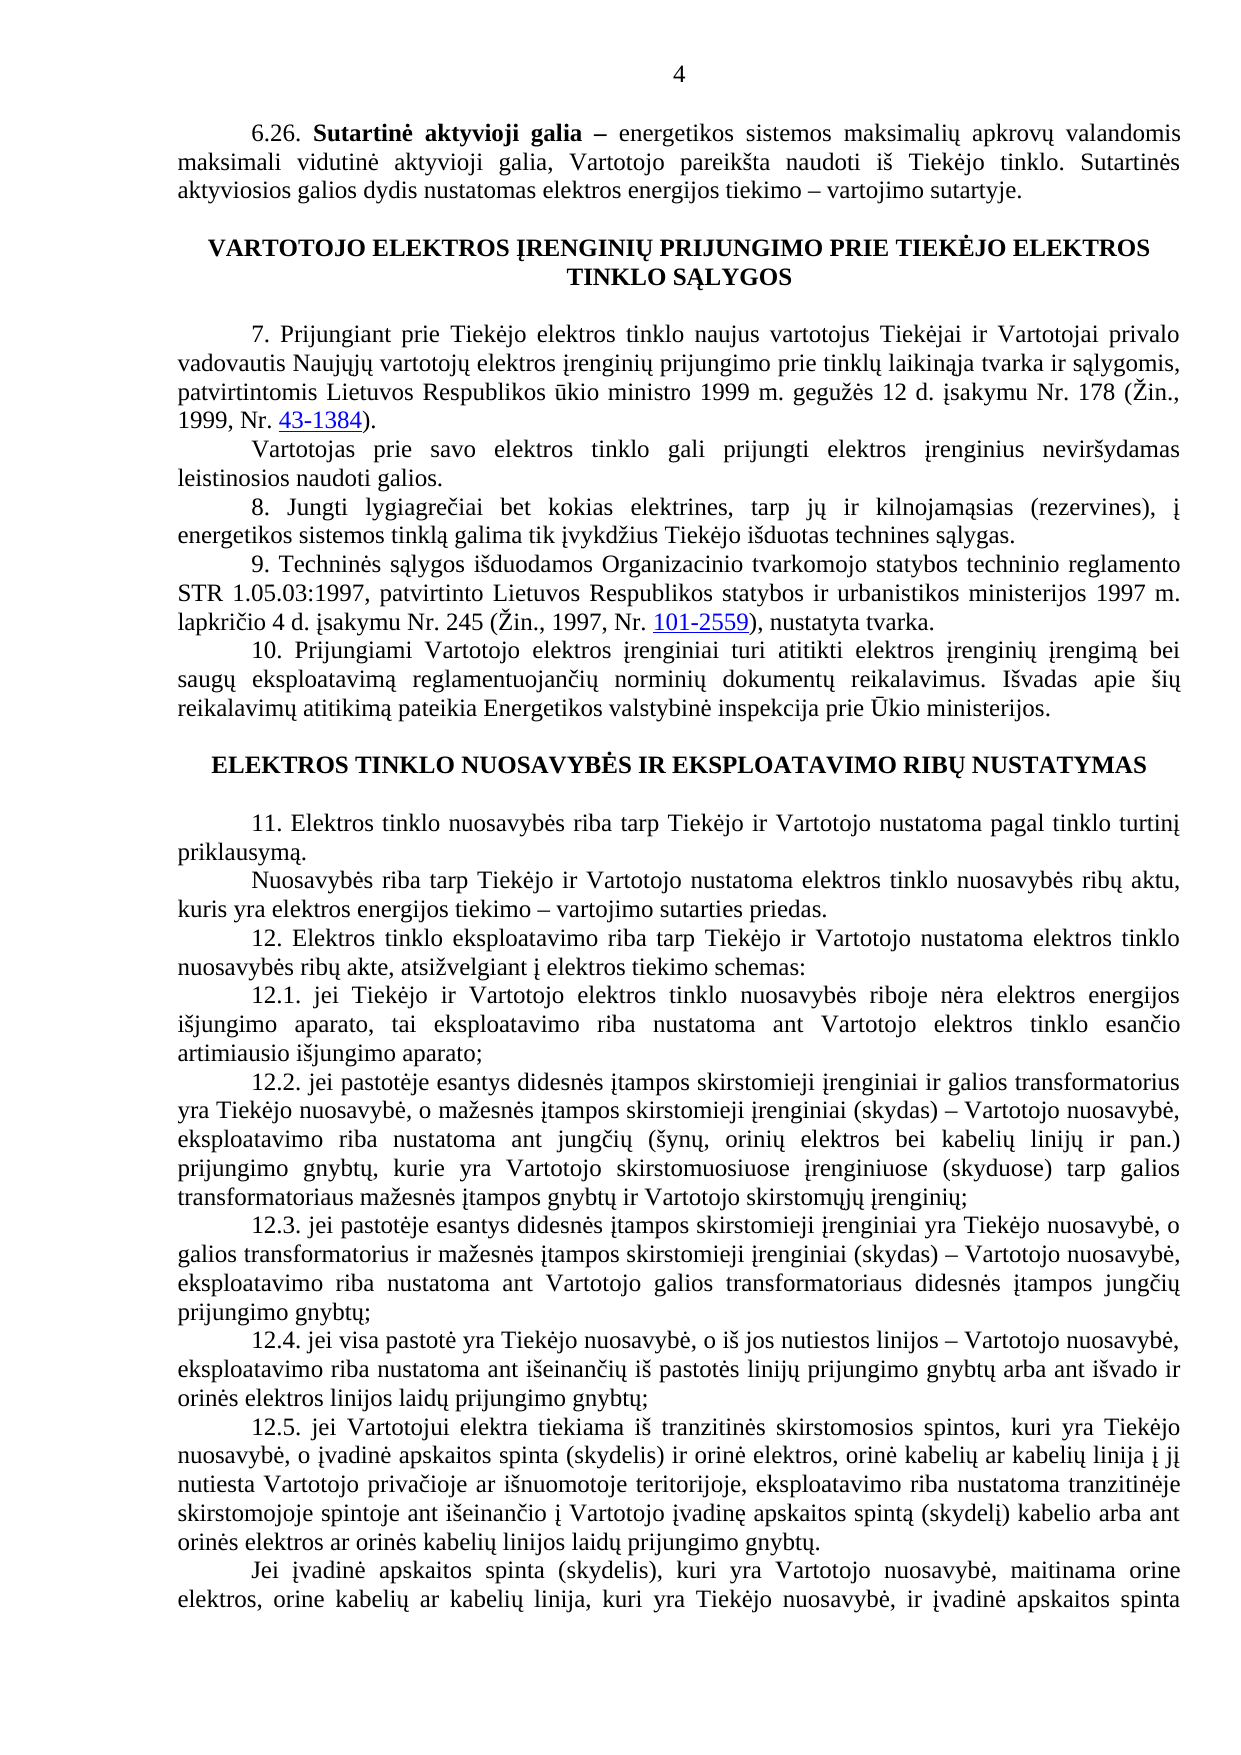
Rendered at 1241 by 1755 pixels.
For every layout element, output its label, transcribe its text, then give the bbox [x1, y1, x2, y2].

text 12.5. jei Vartotojui elektra tiekiama iš tranzitinės skirstomosios spintos, kuri yra Tiekėjo nuosavybė, o įvadinė apskaitos spinta (skydelis) ir orinė elektros, orinė kabelių ar kabelių linija į jį nutiesta Vartotojo privačioje ar išnuomotoje teritorijoje, eksploatavimo riba nustatoma tranzitinėje skirstomojoje spintoje ant išeinančio į Vartotojo įvadinę apskaitos spintą (skydelį) kabelio arba ant orinės elektros ar orinės kabelių linijos laidų prijungimo gnybtų. [177, 1412, 1181, 1556]
text 12.3. jei pastotėje esantys didesnės įtampos skirstomieji įrenginiai yra Tiekėjo nuosavybė, o galios transformatorius ir mažesnės įtampos skirstomieji įrenginiai (skydas) – Vartotojo nuosavybė, eksploatavimo riba nustatoma ant Vartotojo galios transformatoriaus didesnės įtampos jungčių prijungimo gnybtų; [177, 1211, 1181, 1326]
text 9. Techninės sąlygos išduodamos Organizacinio tvarkomojo statybos techninio reglamento STR 1.05.03:1997, patvirtinto Lietuvos Respublikos statybos ir urbanistikos ministerijos 1997 m. lapkričio 4 d. įsakymu Nr. 245 (Žin., 1997, Nr. 101-2559), nustatyta tvarka. [177, 549, 1181, 636]
text 11. Elektros tinklo nuosavybės riba tarp Tiekėjo ir Vartotojo nustatoma pagal tinklo turtinį priklausymą. [177, 808, 1181, 866]
text Vartotojas prie savo elektros tinklo gali prijungti elektros įrenginius neviršydamas leistinosios naudoti galios. [177, 434, 1181, 492]
text 8. Jungti lygiagrečiai bet kokias elektrines, tarp jų ir kilnojamąsias (rezervines), į energetikos sistemos tinklą galima tik įvykdžius Tiekėjo išduotas technines sąlygas. [177, 492, 1181, 549]
text 12.4. jei visa pastotė yra Tiekėjo nuosavybė, o iš jos nutiestos linijos – Vartotojo nuosavybė, eksploatavimo riba nustatoma ant išeinančių iš pastotės linijų prijungimo gnybtų arba ant išvado ir orinės elektros linijos laidų prijungimo gnybtų; [177, 1326, 1181, 1412]
text Jei įvadinė apskaitos spinta (skydelis), kuri yra Vartotojo nuosavybė, maitinama orine elektros, orine kabelių ar kabelių linija, kuri yra Tiekėjo nuosavybė, ir įvadinė apskaitos spinta [177, 1556, 1181, 1613]
text 6.26. Sutartinė aktyvioji galia – energetikos sistemos maksimalių apkrovų valandomis maksimali vidutinė aktyvioji galia, Vartotojo pareikšta naudoti iš Tiekėjo tinklo. Sutartinės aktyviosios galios dydis nustatomas elektros energijos tiekimo – vartojimo sutartyje. [177, 118, 1181, 204]
text 12.1. jei Tiekėjo ir Vartotojo elektros tinklo nuosavybės riboje nėra elektros energijos išjungimo aparato, tai eksploatavimo riba nustatoma ant Vartotojo elektros tinklo esančio artimiausio išjungimo aparato; [177, 981, 1181, 1067]
text VARTOTOJO ELEKTROS ĮRENGINIŲ PRIJUNGIMO PRIE TIEKĖJO ELEKTROS TINKLO SĄLYGOS [177, 233, 1181, 291]
text 12.2. jei pastotėje esantys didesnės įtampos skirstomieji įrenginiai ir galios transformatorius yra Tiekėjo nuosavybė, o mažesnės įtampos skirstomieji įrenginiai (skydas) – Vartotojo nuosavybė, eksploatavimo riba nustatoma ant jungčių (šynų, orinių elektros bei kabelių linijų ir pan.) prijungimo gnybtų, kurie yra Vartotojo skirstomuosiuose įrenginiuose (skyduose) tarp galios transformatoriaus mažesnės įtampos gnybtų ir Vartotojo skirstomųjų įrenginių; [177, 1067, 1181, 1211]
text Nuosavybės riba tarp Tiekėjo ir Vartotojo nustatoma elektros tinklo nuosavybės ribų aktu, kuris yra elektros energijos tiekimo – vartojimo sutarties priedas. [177, 866, 1181, 923]
text 12. Elektros tinklo eksploatavimo riba tarp Tiekėjo ir Vartotojo nustatoma elektros tinklo nuosavybės ribų akte, atsižvelgiant į elektros tiekimo schemas: [177, 923, 1181, 981]
text 7. Prijungiant prie Tiekėjo elektros tinklo naujus vartotojus Tiekėjai ir Vartotojai privalo vadovautis Naujųjų vartotojų elektros įrenginių prijungimo prie tinklų laikinąja tvarka ir sąlygomis, patvirtintomis Lietuvos Respublikos ūkio ministro 1999 m. gegužės 12 d. įsakymu Nr. 178 (Žin., 1999, Nr. 43-1384). [177, 319, 1181, 434]
text 10. Prijungiami Vartotojo elektros įrenginiai turi atitikti elektros įrenginių įrengimą bei saugų eksploatavimą reglamentuojančių norminių dokumentų reikalavimus. Išvadas apie šių reikalavimų atitikimą pateikia Energetikos valstybinė inspekcija prie Ūkio ministerijos. [177, 636, 1181, 722]
text ELEKTROS TINKLO NUOSAVYBĖS IR EKSPLOATAVIMO RIBŲ NUSTATYMAS [177, 751, 1181, 779]
